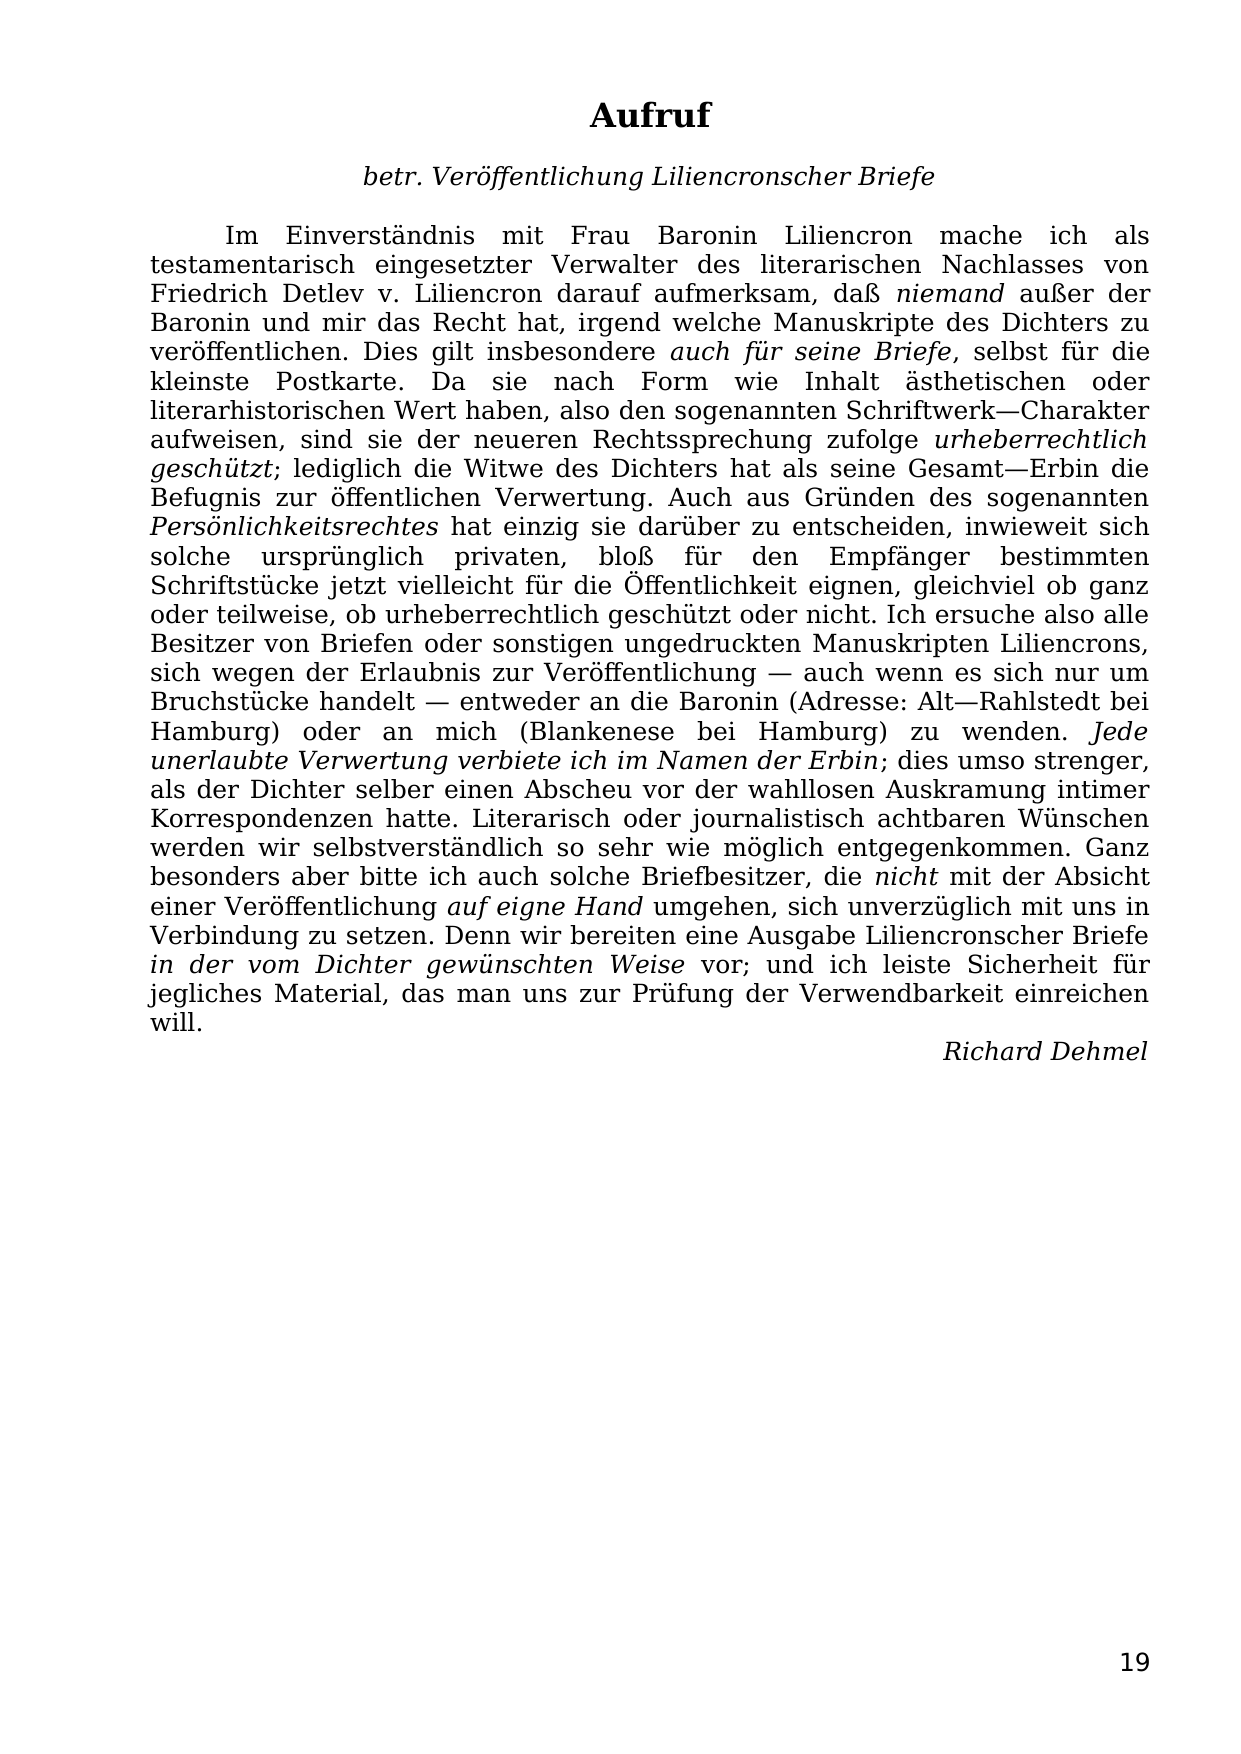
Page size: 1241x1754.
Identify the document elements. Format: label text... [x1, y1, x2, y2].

text Im Einverständnis mit Frau Baronin Liliencron mache ich als testamentarisch eingesetzter Verwalter des literarischen Nachlasses von Friedrich Detlev v. Liliencron darauf aufmerksam, daß niemand außer der Baronin und mir das Recht hat, irgend welche Manuskripte des Dichters zu veröffentlichen. Dies gilt insbesondere auch für seine Briefe, selbst für die kleinste Postkarte. Da sie nach Form wie Inhalt ästhetischen oder literarhistorischen Wert haben, also den sogenannten Schriftwerk—Charakter aufweisen, sind sie der neueren Rechtssprechung zufolge urheberrechtlich geschützt; lediglich die Witwe des Dichters hat als seine Gesamt—Erbin die Befugnis zur öffentlichen Verwertung. Auch aus Gründen des sogenannten Persönlichkeitsrechtes hat einzig sie darüber zu entscheiden, inwieweit sich solche ursprünglich privaten, bloß für den Empfänger bestimmten Schriftstücke jetzt vielleicht für die Öffentlichkeit eignen, gleichviel ob ganz oder teilweise, ob urheberrechtlich geschützt oder nicht. Ich ersuche also alle Besitzer von Briefen oder sonstigen ungedruckten Manuskripten Liliencrons, sich wegen der Erlaubnis zur Veröffentlichung — auch wenn es sich nur um Bruchstücke handelt — entweder an die Baronin (Adresse: Alt—Rahlstedt bei Hamburg) oder an mich (Blankenese bei Hamburg) zu wenden. Jede unerlaubte Verwertung verbiete ich im Namen der Erbin; dies umso strenger, als der Dichter selber einen Abscheu vor der wahllosen Auskramung intimer Korrespondenzen hatte. Literarisch oder journalistisch achtbaren Wünschen werden wir selbstverständlich so sehr wie möglich entgegenkommen. Ganz besonders aber bitte ich auch solche Briefbesitzer, die nicht mit der Absicht einer Veröffentlichung auf eigne Hand umgehen, sich unverzüglich mit uns in Verbindung zu setzen. Denn wir bereiten eine Ausgabe Liliencronscher Briefe in der vom Dichter gewünschten Weise vor; und ich leiste Sicherheit für jegliches Material, das man uns zur Prüfung der Verwendbarkeit einreichen will. [150, 221, 1151, 1037]
text betr. Veröffentlichung Liliencronscher Briefe [150, 135, 1151, 192]
text Aufruf [150, 75, 1151, 135]
text Richard Dehmel [150, 1037, 1151, 1067]
